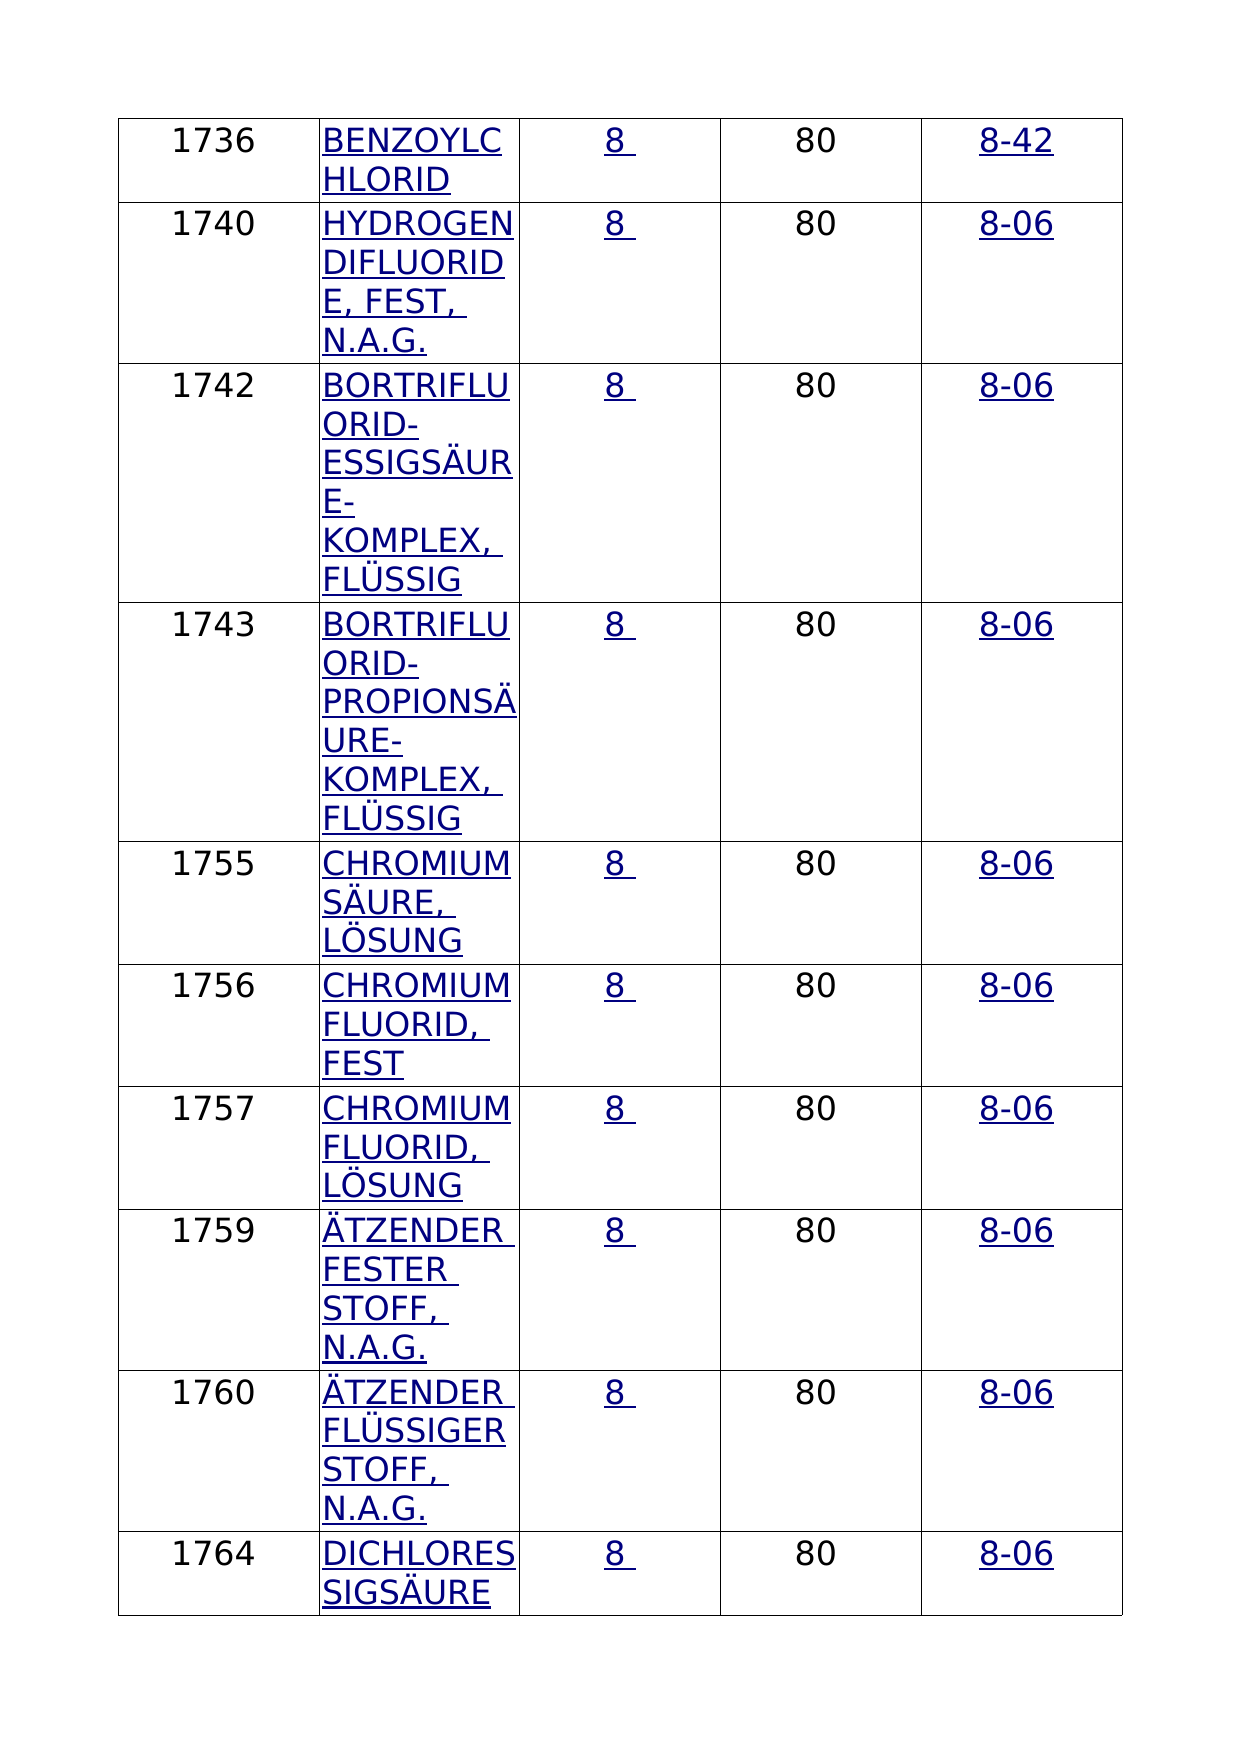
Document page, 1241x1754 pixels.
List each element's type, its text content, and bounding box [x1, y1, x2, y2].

table_cell 80 [721, 119, 921, 202]
table_cell 80 [721, 965, 921, 1086]
table_cell 1743 [119, 603, 319, 841]
table_cell BORTRIFLUORID-ESSIGSÄURE-KOMPLEX, FLÜSSIG [320, 364, 519, 602]
table_cell 8-06 [922, 364, 1122, 602]
table_cell 8-06 [922, 1087, 1122, 1209]
table_cell 8 [520, 1210, 720, 1370]
table_cell 80 [721, 603, 921, 841]
table_cell 80 [721, 1087, 921, 1209]
table_cell 8-06 [922, 842, 1122, 964]
table_cell 1756 [119, 965, 319, 1086]
table_cell 1736 [119, 119, 319, 202]
table_cell 80 [721, 203, 921, 363]
table_cell 80 [721, 1532, 921, 1615]
table_cell ÄTZENDER FLÜSSIGER STOFF, N.A.G. [320, 1371, 519, 1531]
table_cell 8-06 [922, 1371, 1122, 1531]
table_cell 80 [721, 364, 921, 602]
table_cell ÄTZENDER FESTER STOFF, N.A.G. [320, 1210, 519, 1370]
table_cell 80 [721, 1210, 921, 1370]
table_cell 8-06 [922, 603, 1122, 841]
table_cell 8-06 [922, 1210, 1122, 1370]
table_cell 8-06 [922, 965, 1122, 1086]
table_cell BENZOYLCHLORID [320, 119, 519, 202]
table_cell 8-42 [922, 119, 1122, 202]
table_cell 8 [520, 119, 720, 202]
table_cell 8 [520, 965, 720, 1086]
table_cell HYDROGENDIFLUORIDE, FEST, N.A.G. [320, 203, 519, 363]
table_cell 8-06 [922, 203, 1122, 363]
table_cell 8 [520, 842, 720, 964]
table_cell DICHLORESSIGSÄURE [320, 1532, 519, 1615]
table_cell 80 [721, 1371, 921, 1531]
table_cell 8-06 [922, 1532, 1122, 1615]
table_cell 8 [520, 203, 720, 363]
table_cell BORTRIFLUORID-PROPIONSÄURE-KOMPLEX, FLÜSSIG [320, 603, 519, 841]
table_cell 1755 [119, 842, 319, 964]
table_cell 1759 [119, 1210, 319, 1370]
table_cell CHROMIUMSÄURE, LÖSUNG [320, 842, 519, 964]
table_cell CHROMIUMFLUORID, FEST [320, 965, 519, 1086]
table_cell CHROMIUMFLUORID, LÖSUNG [320, 1087, 519, 1209]
table_cell 1757 [119, 1087, 319, 1209]
table_cell 1760 [119, 1371, 319, 1531]
table_cell 1742 [119, 364, 319, 602]
table_cell 1764 [119, 1532, 319, 1615]
table_cell 8 [520, 603, 720, 841]
table_cell 1740 [119, 203, 319, 363]
table_cell 8 [520, 1087, 720, 1209]
table_cell 80 [721, 842, 921, 964]
table_cell 8 [520, 1532, 720, 1615]
table_cell 8 [520, 364, 720, 602]
table_cell 8 [520, 1371, 720, 1531]
